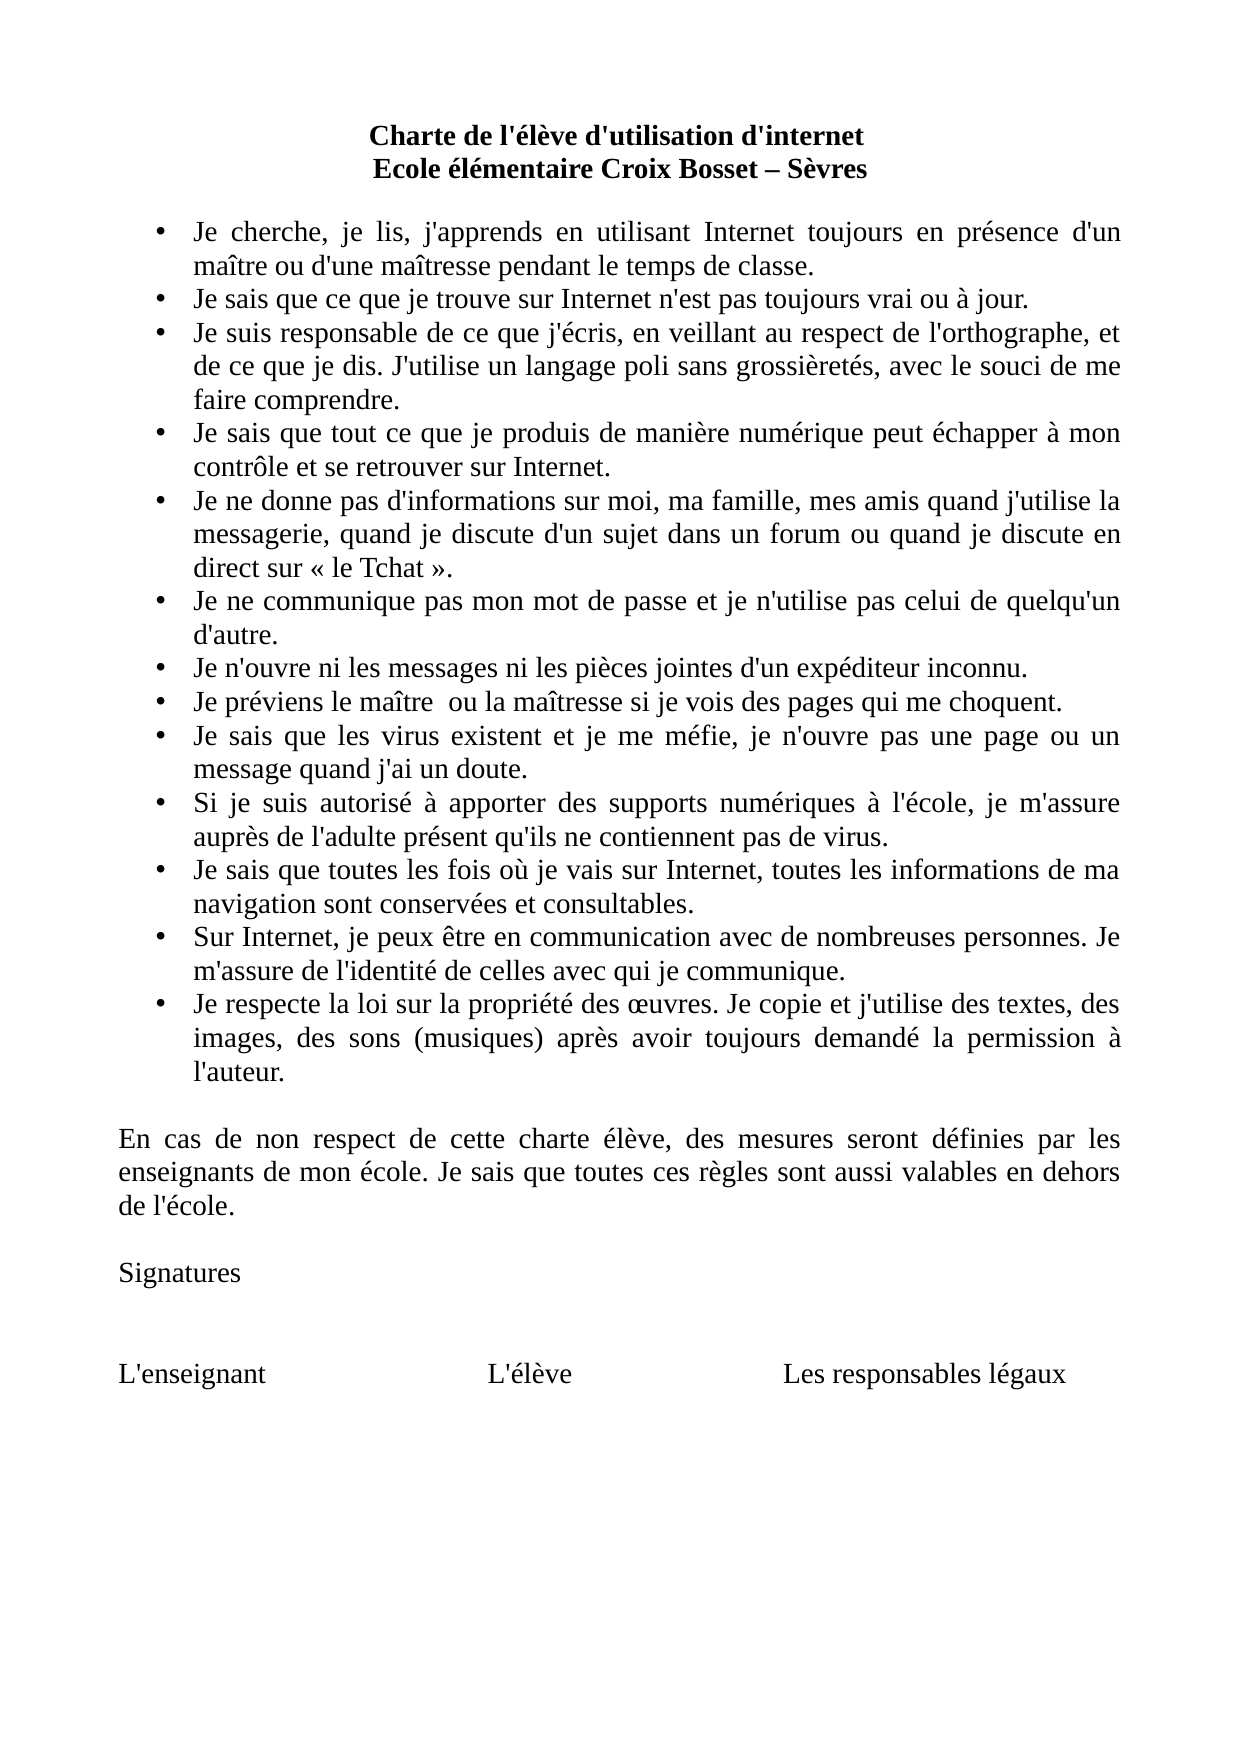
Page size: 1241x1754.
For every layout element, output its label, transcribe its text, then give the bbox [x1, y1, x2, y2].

list Je sais que les virus existent et je me méfie, je n'ouvre pas une page ou un message quand j'ai un doute. [156, 718, 1122, 785]
list Je sais que tout ce que je produis de manière numérique peut échapper à mon contrôle et se retrouver sur Internet. [156, 416, 1122, 483]
list Je préviens le maître ou la maîtresse si je vois des pages qui me choquent. [156, 684, 1122, 718]
list Si je suis autorisé à apporter des supports numériques à l'école, je m'assure auprès de l'adulte présent qu'ils ne contiennent pas de virus. [156, 785, 1122, 852]
text En cas de non respect de cette charte élève, des mesures seront définies par les enseignants de mon école. Je sais que toutes ces règles sont aussi valables en dehors de l'école. [118, 1121, 1122, 1222]
list Je ne communique pas mon mot de passe et je n'utilise pas celui de quelqu'un d'autre. [156, 583, 1122, 651]
text L'enseignant L'élève Les responsables légaux [118, 1356, 1122, 1389]
list Je sais que toutes les fois où je vais sur Internet, toutes les informations de ma navigation sont conservées et consultables. [156, 852, 1122, 919]
list Sur Internet, je peux être en communication avec de nombreuses personnes. Je m'assure de l'identité de celles avec qui je communique. [156, 919, 1122, 987]
text Charte de l'élève d'utilisation d'internet [118, 118, 1122, 152]
list Je cherche, je lis, j'apprends en utilisant Internet toujours en présence d'un maître ou d'une maîtresse pendant le temps de classe. [156, 214, 1122, 281]
text Signatures [118, 1255, 1122, 1289]
list Je n'ouvre ni les messages ni les pièces jointes d'un expéditeur inconnu. [156, 651, 1122, 684]
list Je respecte la loi sur la propriété des œuvres. Je copie et j'utilise des textes, des images, des sons (musiques) après avoir toujours demandé la permission à l'auteur. [156, 987, 1122, 1087]
list Je ne donne pas d'informations sur moi, ma famille, mes amis quand j'utilise la messagerie, quand je discute d'un sujet dans un forum ou quand je discute en direct sur « le Tchat ». [156, 483, 1122, 583]
list Je suis responsable de ce que j'écris, en veillant au respect de l'orthographe, et de ce que je dis. J'utilise un langage poli sans grossièretés, avec le souci de me faire comprendre. [156, 315, 1122, 416]
list Je sais que ce que je trouve sur Internet n'est pas toujours vrai ou à jour. [156, 281, 1122, 315]
text Ecole élémentaire Croix Bosset – Sèvres [118, 152, 1122, 185]
